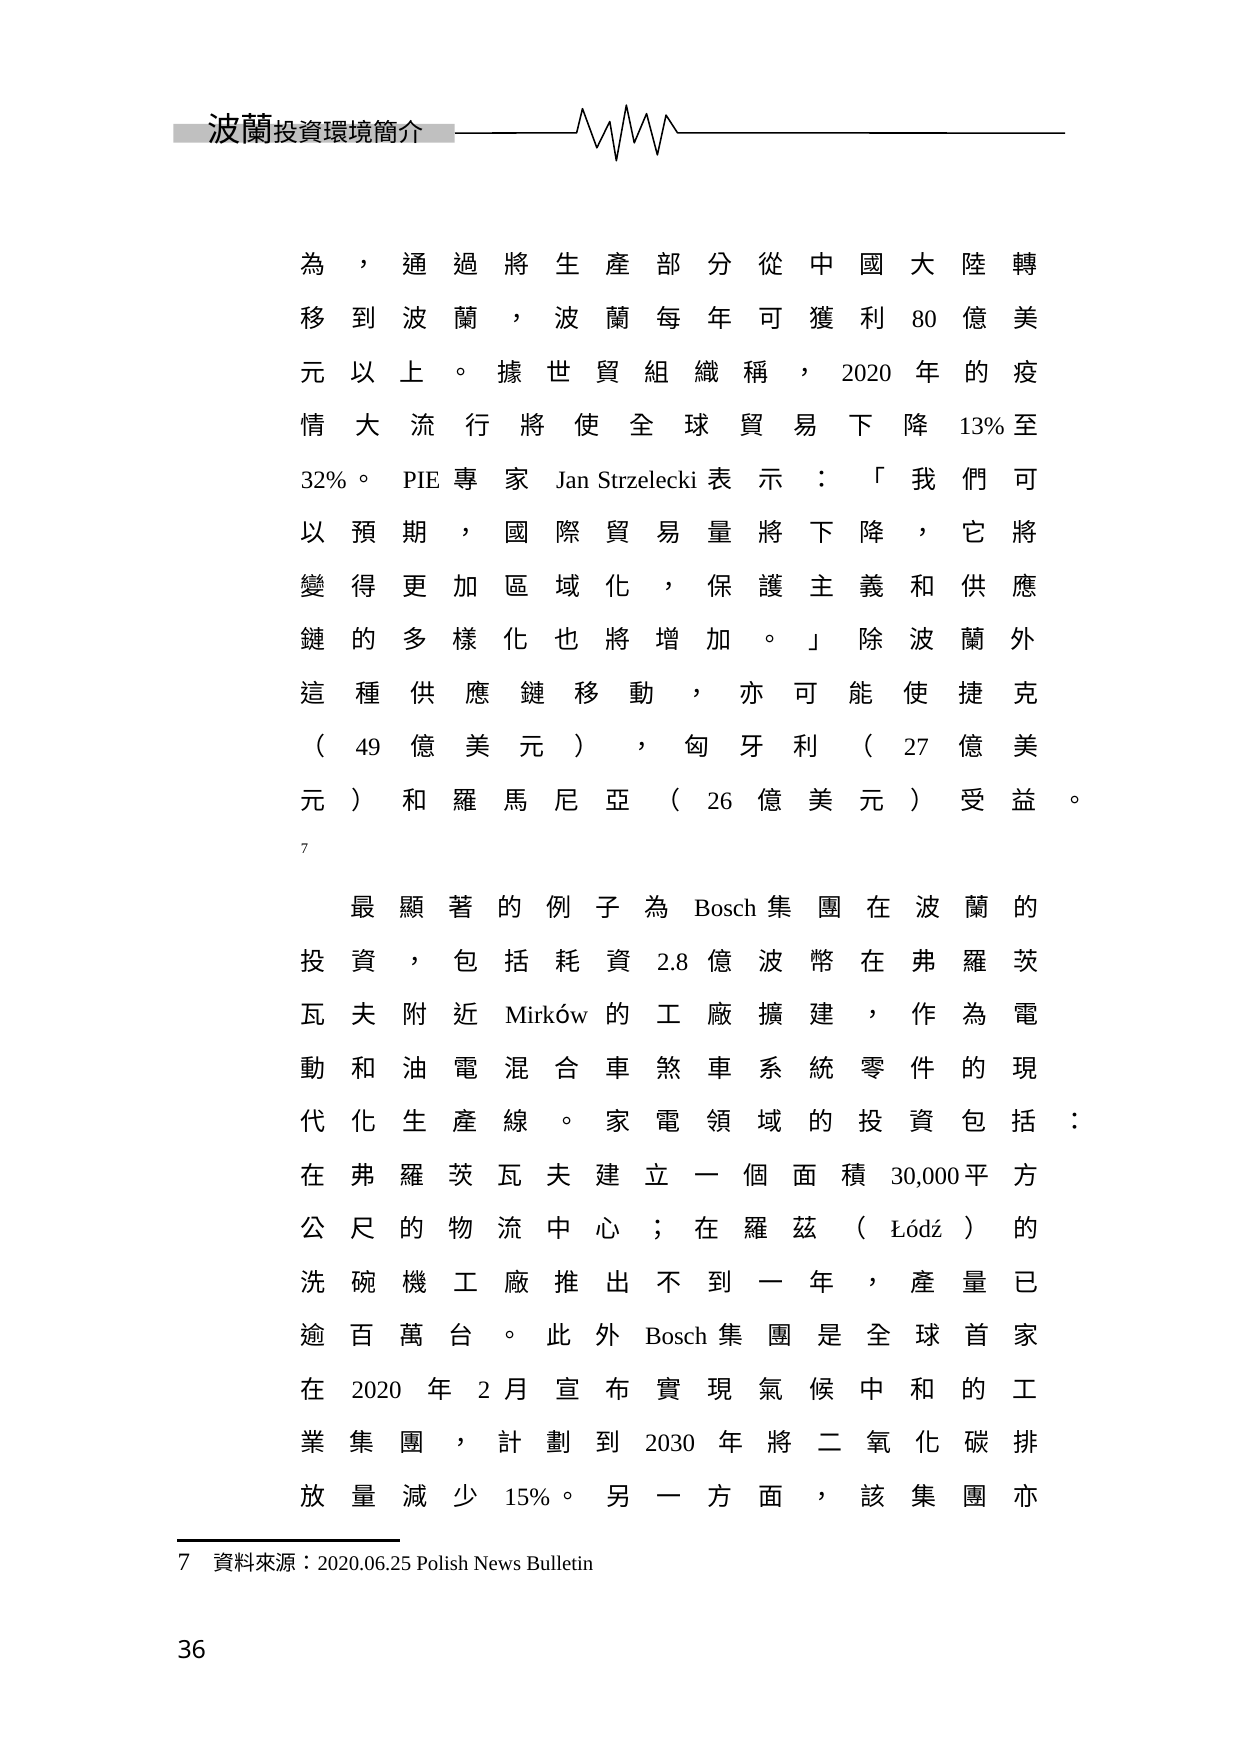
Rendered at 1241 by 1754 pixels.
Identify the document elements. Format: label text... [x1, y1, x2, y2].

text 最顯著的例子為Bosch集團在波蘭的投資，包括耗資2.8億波幣在弗羅茨瓦夫附近Mirków的工廠擴建，作為電動和油電混合車煞車系統零件的現代化生產線。家電領域的投資包括：在弗羅茨瓦夫建立一個面積30,000平方公尺的物流中心；在羅茲（Łódź）的洗碗機工廠推出不到一年，產量已逾百萬台。此外Bosch集團是全球首家在2020年2月宣布實現氣候中和的工業集團，計劃到2030年將二氧化碳排放量減少15%。另一方面，該集團亦規劃將生產從中國大陸轉移到歐洲（包括波蘭）以縮短供應鏈，目前正在波蘭尋找合適的地點。 [276, 879, 1063, 1521]
text 資料來源：2020.06.25 Polish News Bulletin [177, 1547, 1063, 1577]
text 波蘭經濟研究所（PIE）的專家認為，通過將生產部分從中國大陸轉移到波蘭，波蘭每年可獲利80億美元以上。據世貿組織稱，2020年的疫情大流行將使全球貿易下降13%至32%。PIE專家Jan Strzelecki表示：「我們可以預期，國際貿易量將下降，它將變得更加區域化，保護主義和供應鏈的多樣化也將增加。」除波蘭外，這種供應鏈移動，亦可能使捷克（49億美元），匈牙利（27億美元）和羅馬尼亞（26億美元）受益。 [276, 236, 1063, 879]
